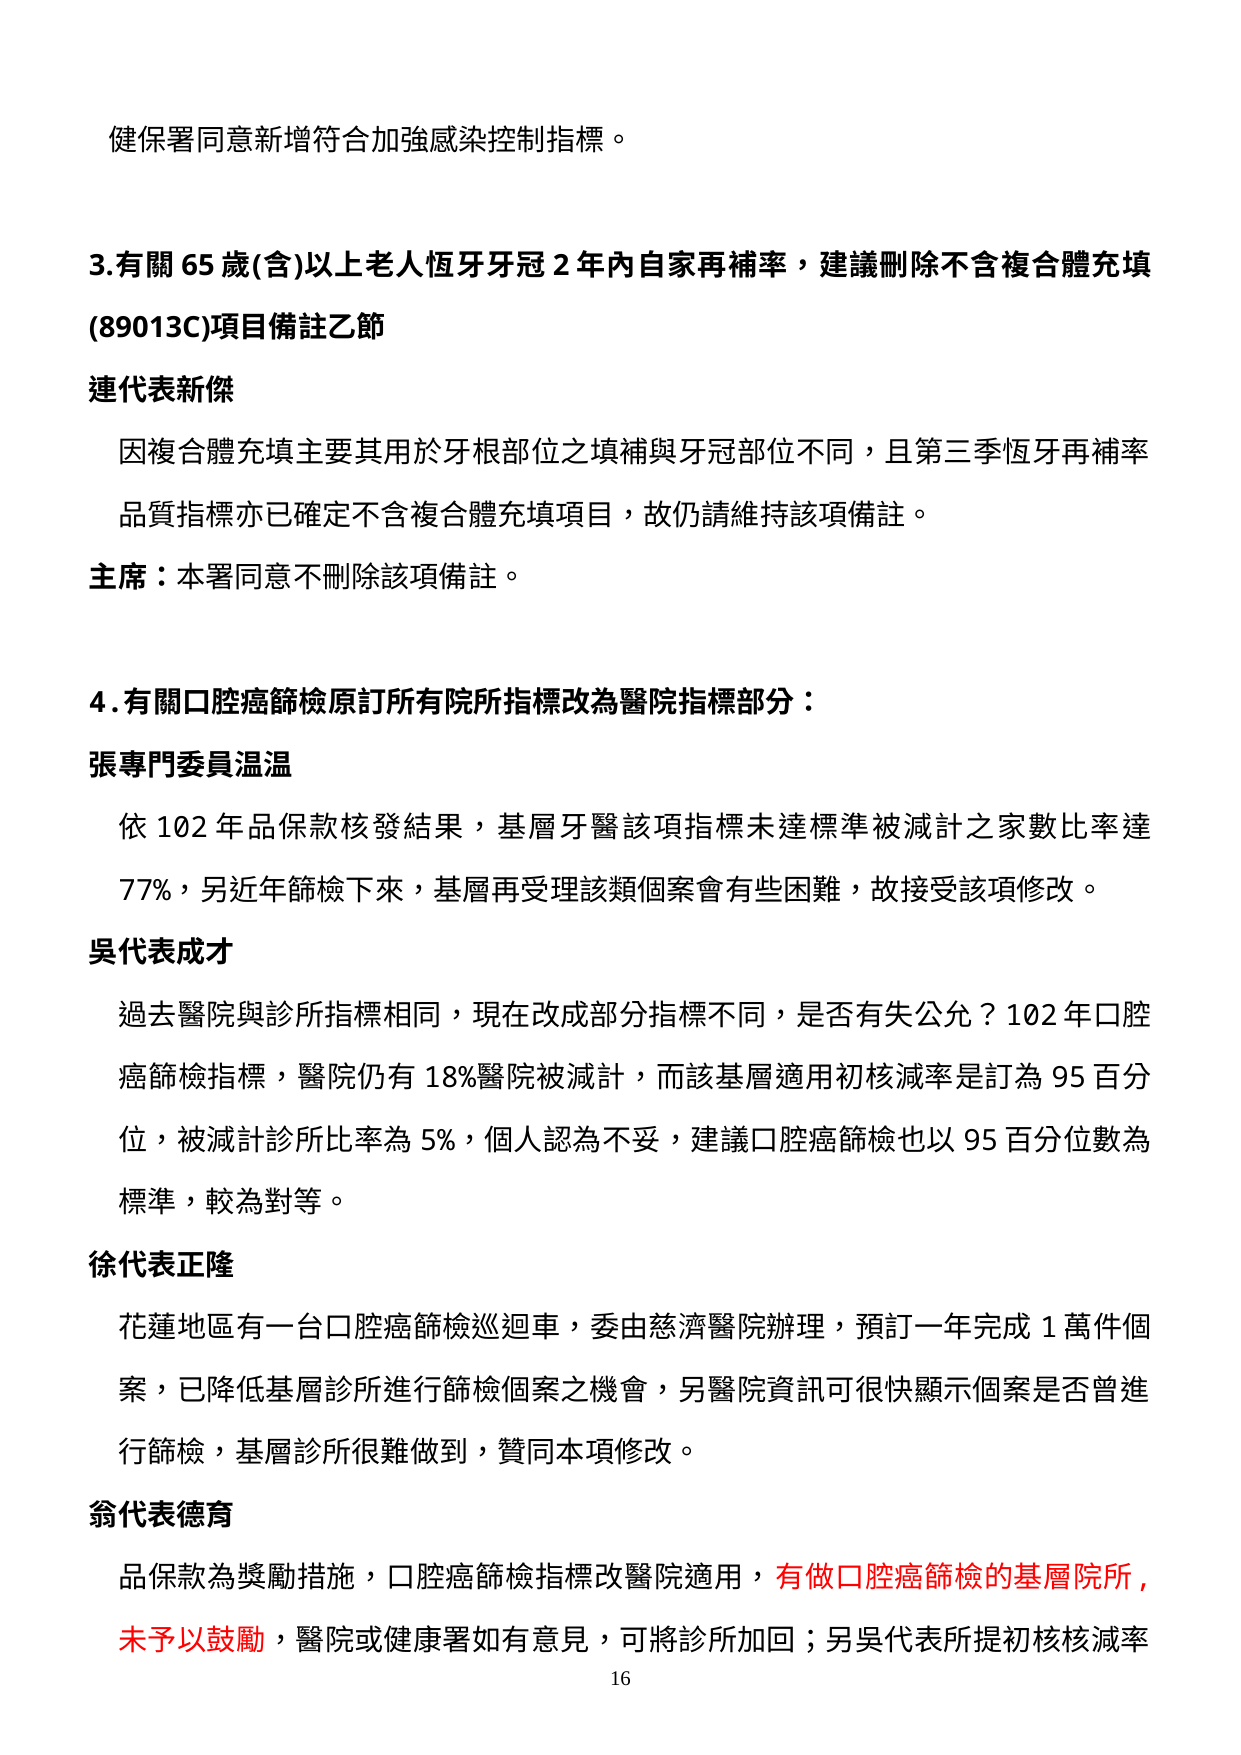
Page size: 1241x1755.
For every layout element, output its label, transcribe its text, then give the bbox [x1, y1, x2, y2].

text 徐代表正隆 [89, 1221, 1152, 1283]
text 4.有關口腔癌篩檢原訂所有院所指標改為醫院指標部分： [89, 658, 1152, 721]
text 連代表新傑 [89, 346, 1152, 408]
text 花蓮地區有一台口腔癌篩檢巡迴車，委由慈濟醫院辦理，預訂一年完成1萬件個案，已降低基層診所進行篩檢個案之機會，另醫院資訊可很快顯示個案是否曾進行篩檢，基層診所很難做到，贊同本項修改。 [118, 1283, 1152, 1471]
text 張專門委員温温 [89, 721, 1152, 783]
text 因複合體充填主要其用於牙根部位之填補與牙冠部位不同，且第三季恆牙再補率品質指標亦已確定不含複合體充填項目，故仍請維持該項備註。 [118, 408, 1152, 533]
text 健保署同意新增符合加強感染控制指標。 [108, 96, 1152, 158]
text 主席：本署同意不刪除該項備註。 [89, 533, 1152, 596]
text 依102年品保款核發結果，基層牙醫該項指標未達標準被減計之家數比率達77%，另近年篩檢下來，基層再受理該類個案會有些困難，故接受該項修改。 [118, 783, 1152, 908]
text 吳代表成才 [89, 908, 1152, 971]
text 過去醫院與診所指標相同，現在改成部分指標不同，是否有失公允？102年口腔癌篩檢指標，醫院仍有18%醫院被減計，而該基層適用初核減率是訂為95百分位，被減計診所比率為5%，個人認為不妥，建議口腔癌篩檢也以95百分位數為標準，較為對等。 [118, 971, 1152, 1221]
text 翁代表德育 [89, 1471, 1152, 1533]
text 3.有關65歲(含)以上老人恆牙牙冠2年內自家再補率，建議刪除不含複合體充填(89013C)項目備註乙節 [89, 221, 1152, 346]
text 品保款為獎勵措施，口腔癌篩檢指標改醫院適用，有做口腔癌篩檢的基層院所,未予以鼓勵，醫院或健康署如有意見，可將診所加回；另吳代表所提初核核減率 [118, 1533, 1152, 1658]
